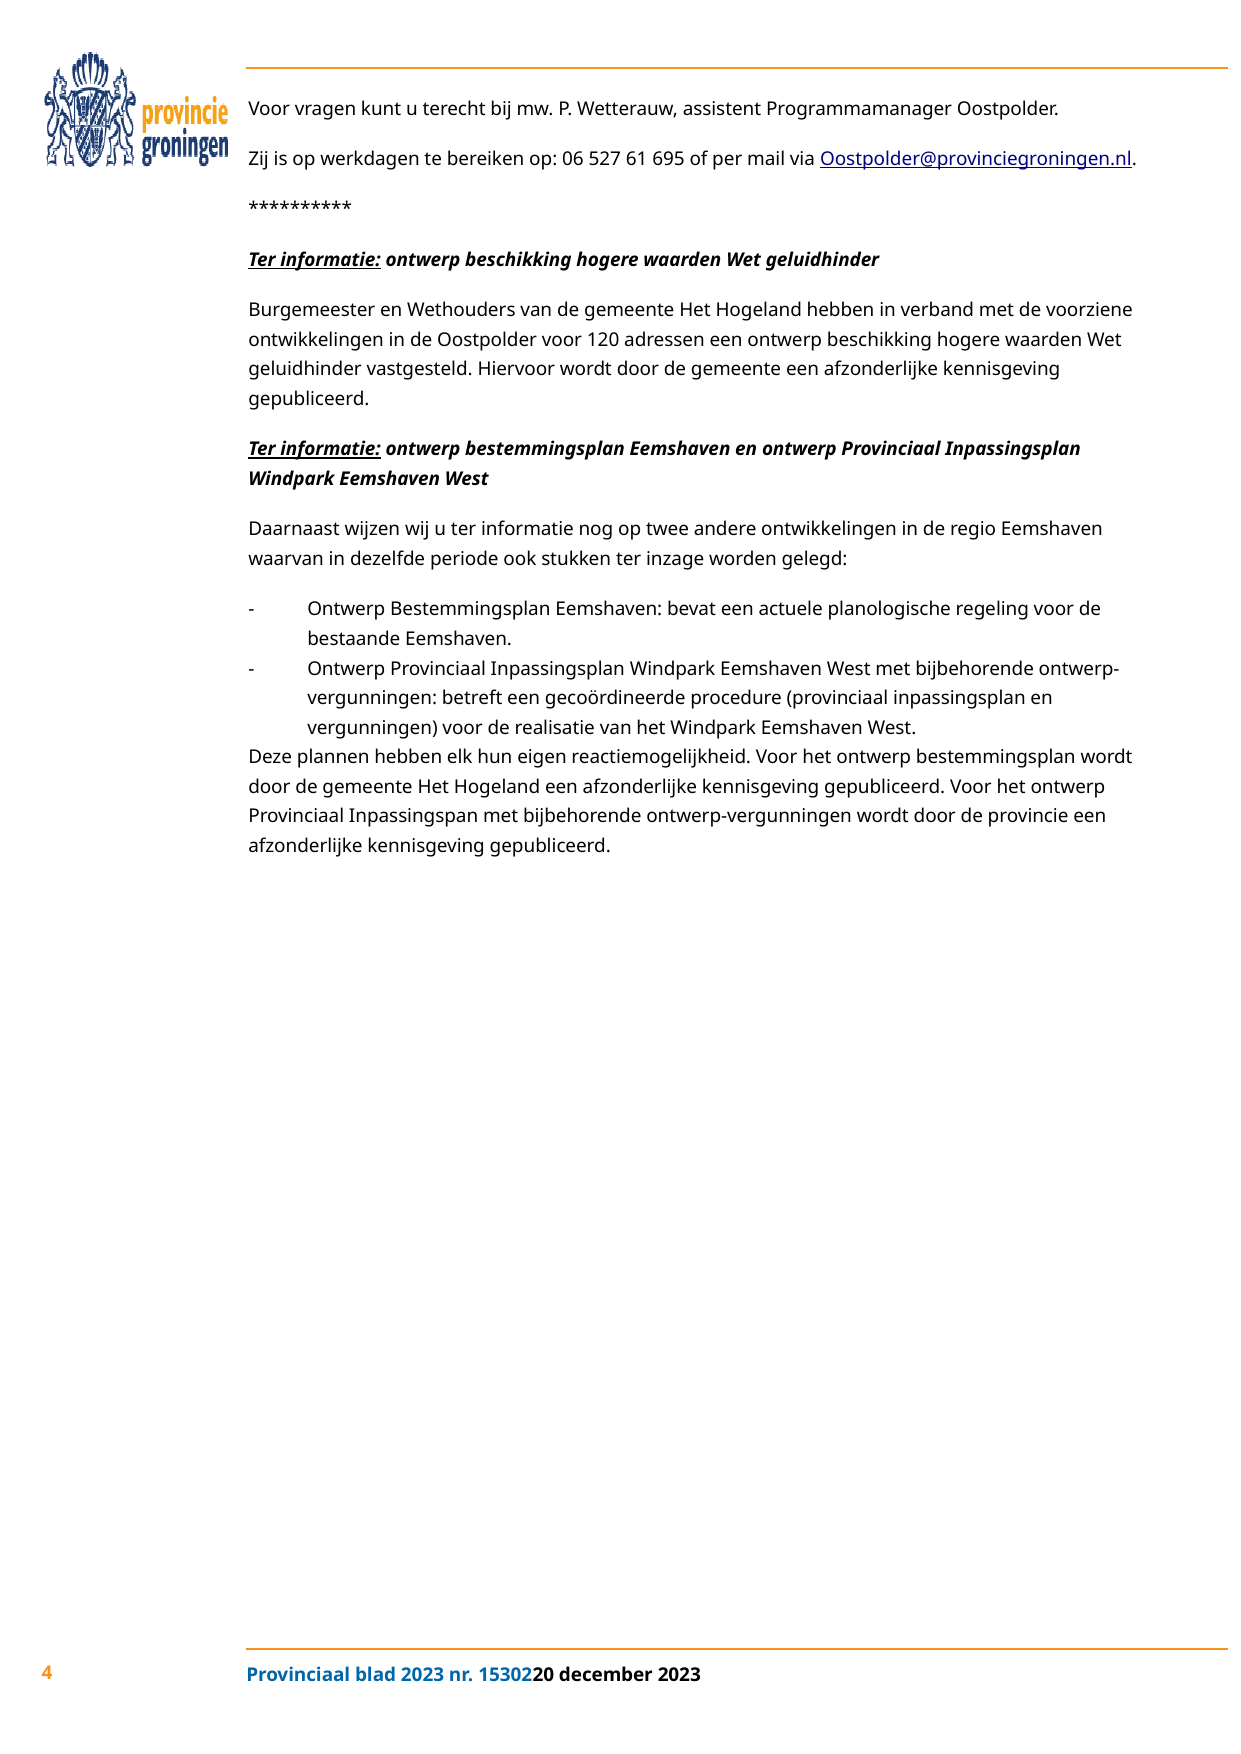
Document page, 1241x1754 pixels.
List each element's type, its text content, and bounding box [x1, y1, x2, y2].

list Ontwerp Bestemmingsplan Eemshaven: bevat een actuele planologische regeling voor de bestaande Eemshaven. [248, 596, 1152, 651]
text Ter informatie: ontwerp bestemmingsplan Eemshaven en ontwerp Provinciaal Inpassingsplan Windpark Eemshaven West [248, 436, 1152, 491]
list Ontwerp Provinciaal Inpassingsplan Windpark Eemshaven West met bijbehorende ontwerp-vergunningen: betreft een gecoördineerde procedure (provinciaal inpassingsplan en vergunningen) voor de realisatie van het Windpark Eemshaven West. [248, 655, 1152, 740]
text Ter informatie: ontwerp beschikking hogere waarden Wet geluidhinder [248, 246, 1152, 272]
text Voor vragen kunt u terecht bij mw. P. Wetterauw, assistent Programmamanager Oostpolder. [248, 95, 1152, 121]
picture [41, 47, 231, 172]
text Deze plannen hebben elk hun eigen reactiemogelijkheid. Voor het ontwerp bestemmingsplan wordt door de gemeente Het Hogeland een afzonderlijke kennisgeving gepubliceerd. Voor het ontwerp Provinciaal Inpassingspan met bijbehorende ontwerp-vergunningen wordt door de provincie een afzonderlijke kennisgeving gepubliceerd. [248, 743, 1152, 858]
text Daarnaast wijzen wij u ter informatie nog op twee andere ontwikkelingen in de regio Eemshaven waarvan in dezelfde periode ook stukken ter inzage worden gelegd: [248, 516, 1152, 571]
text Burgemeester en Wethouders van de gemeente Het Hogeland hebben in verband met de voorziene ontwikkelingen in de Oostpolder voor 120 adressen een ontwerp beschikking hogere waarden Wet geluidhinder vastgesteld. Hiervoor wordt door de gemeente een afzonderlijke kennisgeving gepubliceerd. [248, 296, 1152, 411]
text Zij is op werkdagen te bereiken op: 06 527 61 695 of per mail via Oostpolder@provinciegroningen.nl. [248, 145, 1152, 171]
text ********** [248, 196, 1152, 221]
